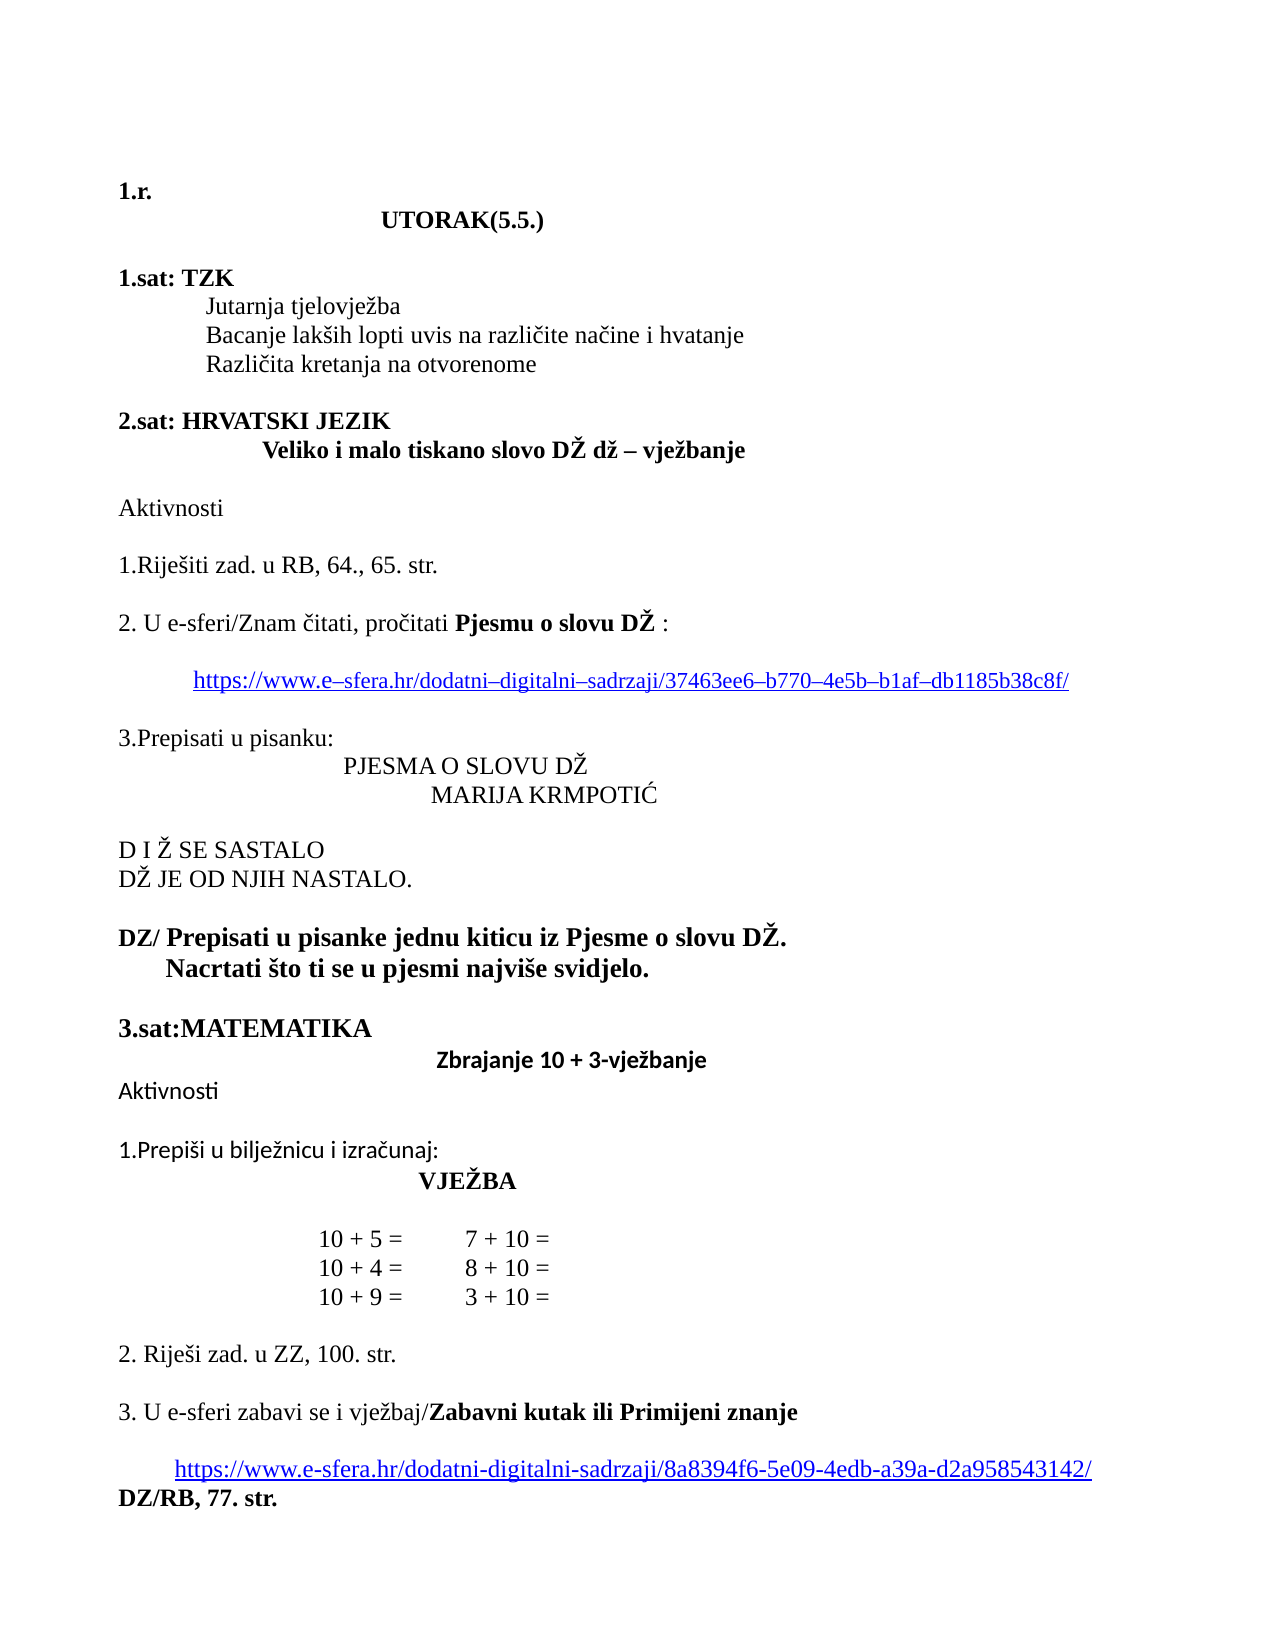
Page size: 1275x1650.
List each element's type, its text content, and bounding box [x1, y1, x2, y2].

text Nacrtati što ti se u pjesmi najviše svidjelo. [118, 953, 1157, 984]
text DŽ JE OD NJIH NASTALO. [118, 864, 1157, 893]
text 2.sat: HRVATSKI JEZIK [118, 406, 1157, 435]
text Različita kretanja na otvorenome [118, 349, 1157, 378]
text 1.r. [118, 176, 1157, 205]
text https://www.e-sfera.hr/dodatni-digitalni-sadrzaji/8a8394f6-5e09-4edb-a39a-d2a958543142/ [118, 1454, 1157, 1483]
text 3.Prepisati u pisanku: [118, 723, 1157, 751]
text DZ/RB, 77. str. [118, 1483, 1157, 1512]
text 10 + 5 = 7 + 10 = [231, 1224, 1157, 1253]
text UTORAK(5.5.) [118, 205, 1157, 234]
text 2. Riješi zad. u ZZ, 100. str. [118, 1339, 1157, 1368]
text 10 + 9 = 3 + 10 = [268, 1282, 1157, 1311]
text Aktivnosti [118, 493, 1157, 521]
text VJEŽBA [118, 1165, 1157, 1196]
text D I Ž SE SASTALO [118, 835, 1157, 864]
text 1.Prepiši u bilježnicu i izračunaj: [118, 1134, 1157, 1165]
text 1.Riješiti zad. u RB, 64., 65. str. [118, 550, 1157, 579]
text Aktivnosti [118, 1075, 1157, 1106]
text Veliko i malo tiskano slovo DŽ dž – vježbanje [118, 435, 1157, 464]
text 2. U e-sferi/Znam čitati, pročitati Pjesmu o slovu DŽ : [118, 608, 1157, 636]
text Zbrajanje 10 + 3-vježbanje [118, 1044, 1157, 1075]
text 3. U e-sferi zabavi se i vježbaj/Zabavni kutak ili Primijeni znanje [118, 1397, 1157, 1426]
text 10 + 4 = 8 + 10 = [268, 1253, 1157, 1282]
text 3.sat:MATEMATIKA [118, 1012, 1157, 1044]
text Bacanje lakših lopti uvis na različite načine i hvatanje [118, 320, 1157, 349]
text 1.sat: TZK [118, 263, 1157, 291]
text PJESMA O SLOVU DŽ [118, 751, 1157, 780]
text DZ/ Prepisati u pisanke jednu kiticu iz Pjesme o slovu DŽ. [118, 921, 1157, 953]
text Jutarnja tjelovježba [118, 291, 1157, 320]
text https://www.e–sfera.hr/dodatni–digitalni–sadrzaji/37463ee6–b770–4e5b–b1af–db1185b38c8f/ [118, 665, 1157, 694]
text MARIJA KRMPOTIĆ [118, 780, 1157, 809]
